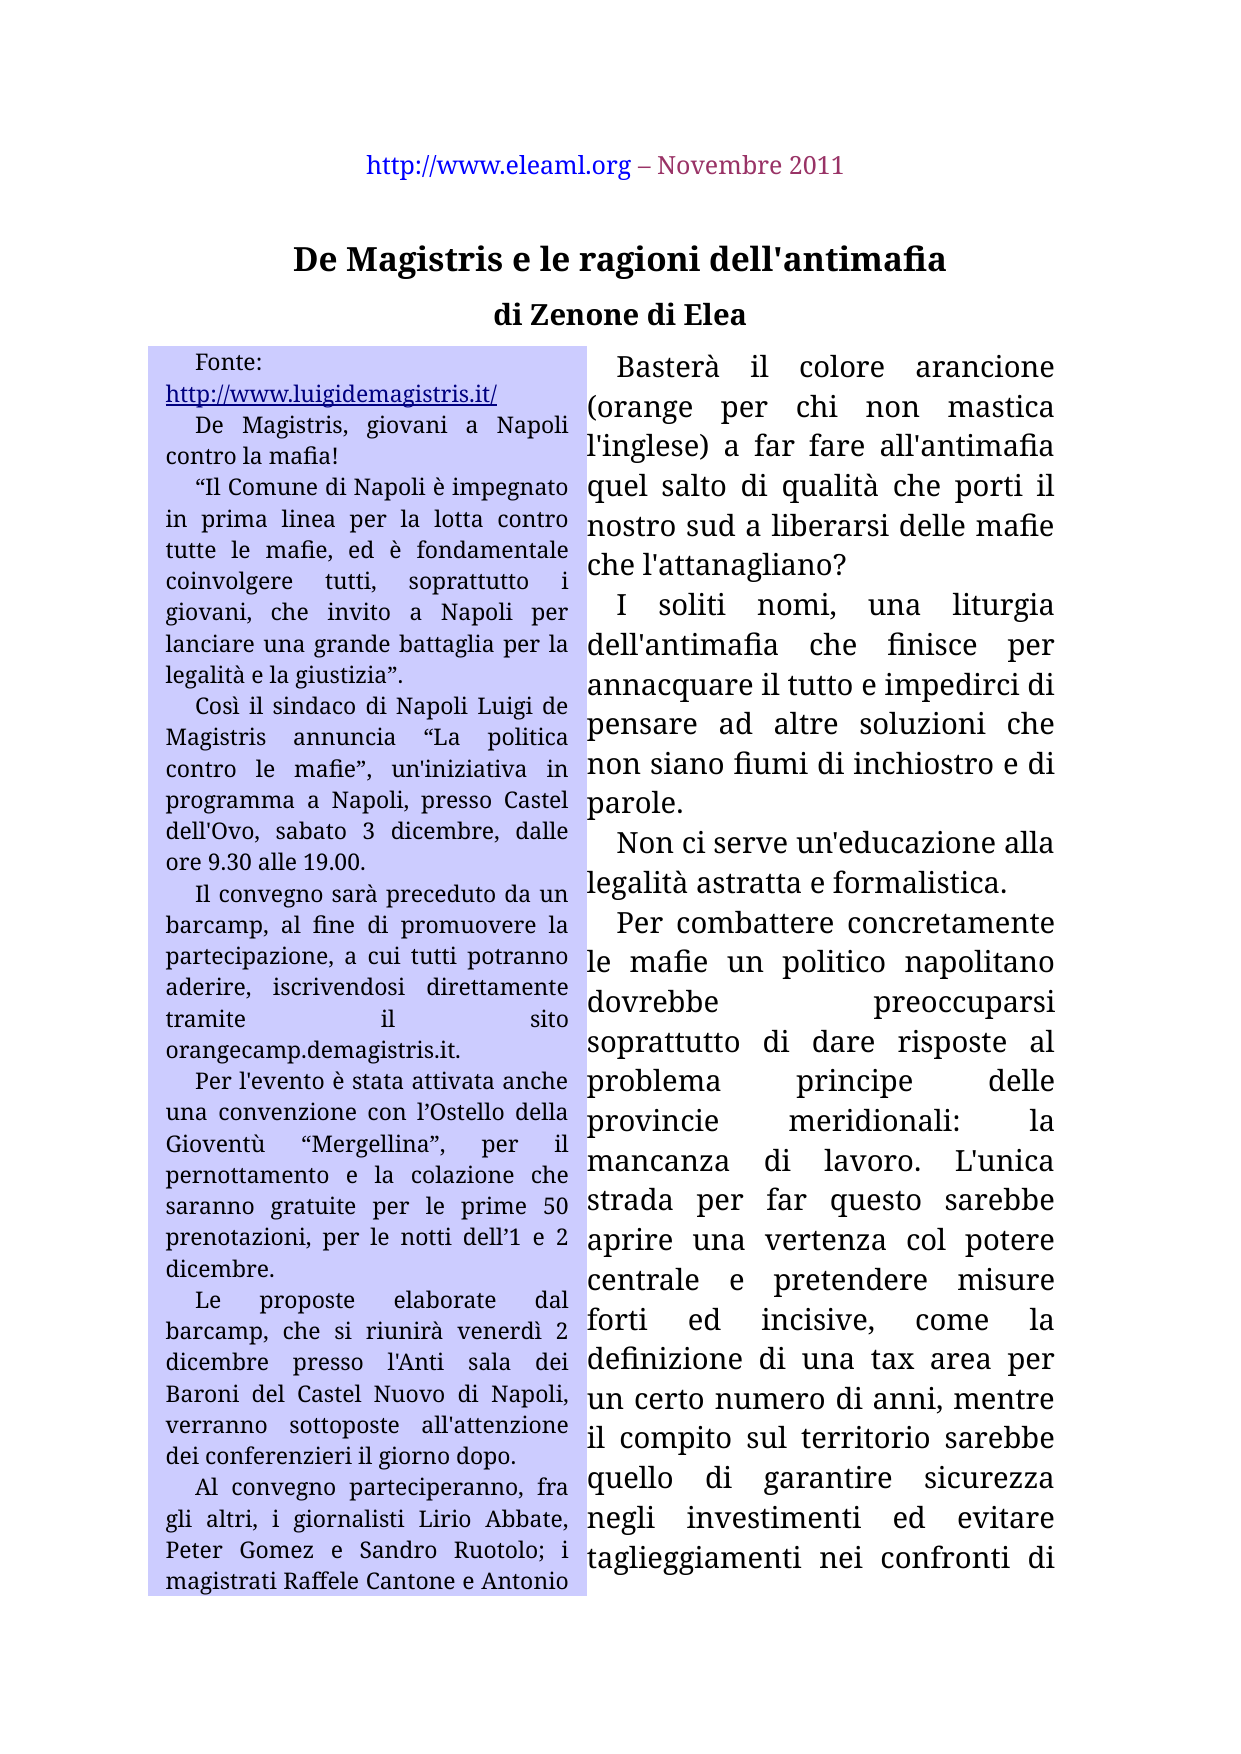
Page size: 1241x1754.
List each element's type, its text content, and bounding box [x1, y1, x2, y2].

text di Zenone di Elea [148, 294, 1063, 334]
table_header Fonte: http://www.luigidemagistris.it/ De Magistris, giovani a Napoli contro la mafia! “Il Comune di Napoli è impegnato in prima linea per la lotta contro tutte le mafie, ed è fondamentale coinvolgere tutti, soprattutto i giovani, che invito a Napoli per lanciare una grande battaglia per la legalità e la giustizia”. Così il sindaco di Napoli Luigi de Magistris annuncia “La politica contro le mafie”, un'iniziativa in programma a Napoli, presso Castel dell'Ovo, sabato 3 dicembre, dalle ore 9.30 alle 19.00. Il convegno sarà preceduto da un barcamp, al fine di promuovere la partecipazione, a cui tutti potranno aderire, iscrivendosi direttamente tramite il sito orangecamp.demagistris.it. Per l'evento è stata attivata anche una convenzione con l’Ostello della Gioventù “Mergellina”, per il pernottamento e la colazione che saranno gratuite per le prime 50 prenotazioni, per le notti dell’1 e 2 dicembre. Le proposte elaborate dal barcamp, che si riunirà venerdì 2 dicembre presso l'Anti sala dei Baroni del Castel Nuovo di Napoli, verranno sottoposte all'attenzione dei conferenzieri il giorno dopo. Al convegno parteciperanno, fra gli altri, i giornalisti Lirio Abbate, Peter Gomez e Sandro Ruotolo; i magistrati Raffele Cantone e Antonio [148, 346, 587, 1596]
table_header Basterà il colore arancione (orange per chi non mastica l'inglese) a far fare all'antimafia quel salto di qualità che porti il nostro sud a liberarsi delle mafie che l'attanagliano? I soliti nomi, una liturgia dell'antimafia che finisce per annacquare il tutto e impedirci di pensare ad altre soluzioni che non siano fiumi di inchiostro e di parole. Non ci serve un'educazione alla legalità astratta e formalistica. Per combattere concretamente le mafie un politico napolitano dovrebbe preoccuparsi soprattutto di dare risposte al problema principe delle provincie meridionali: la mancanza di lavoro. L'unica strada per far questo sarebbe aprire una vertenza col potere centrale e pretendere misure forti ed incisive, come la definizione di una tax area per un certo numero di anni, mentre il compito sul territorio sarebbe quello di garantire sicurezza negli investimenti ed evitare taglieggiamenti nei confronti di [587, 346, 1055, 1596]
subtitle De Magistris e le ragioni dell'antimafia [148, 236, 1063, 282]
